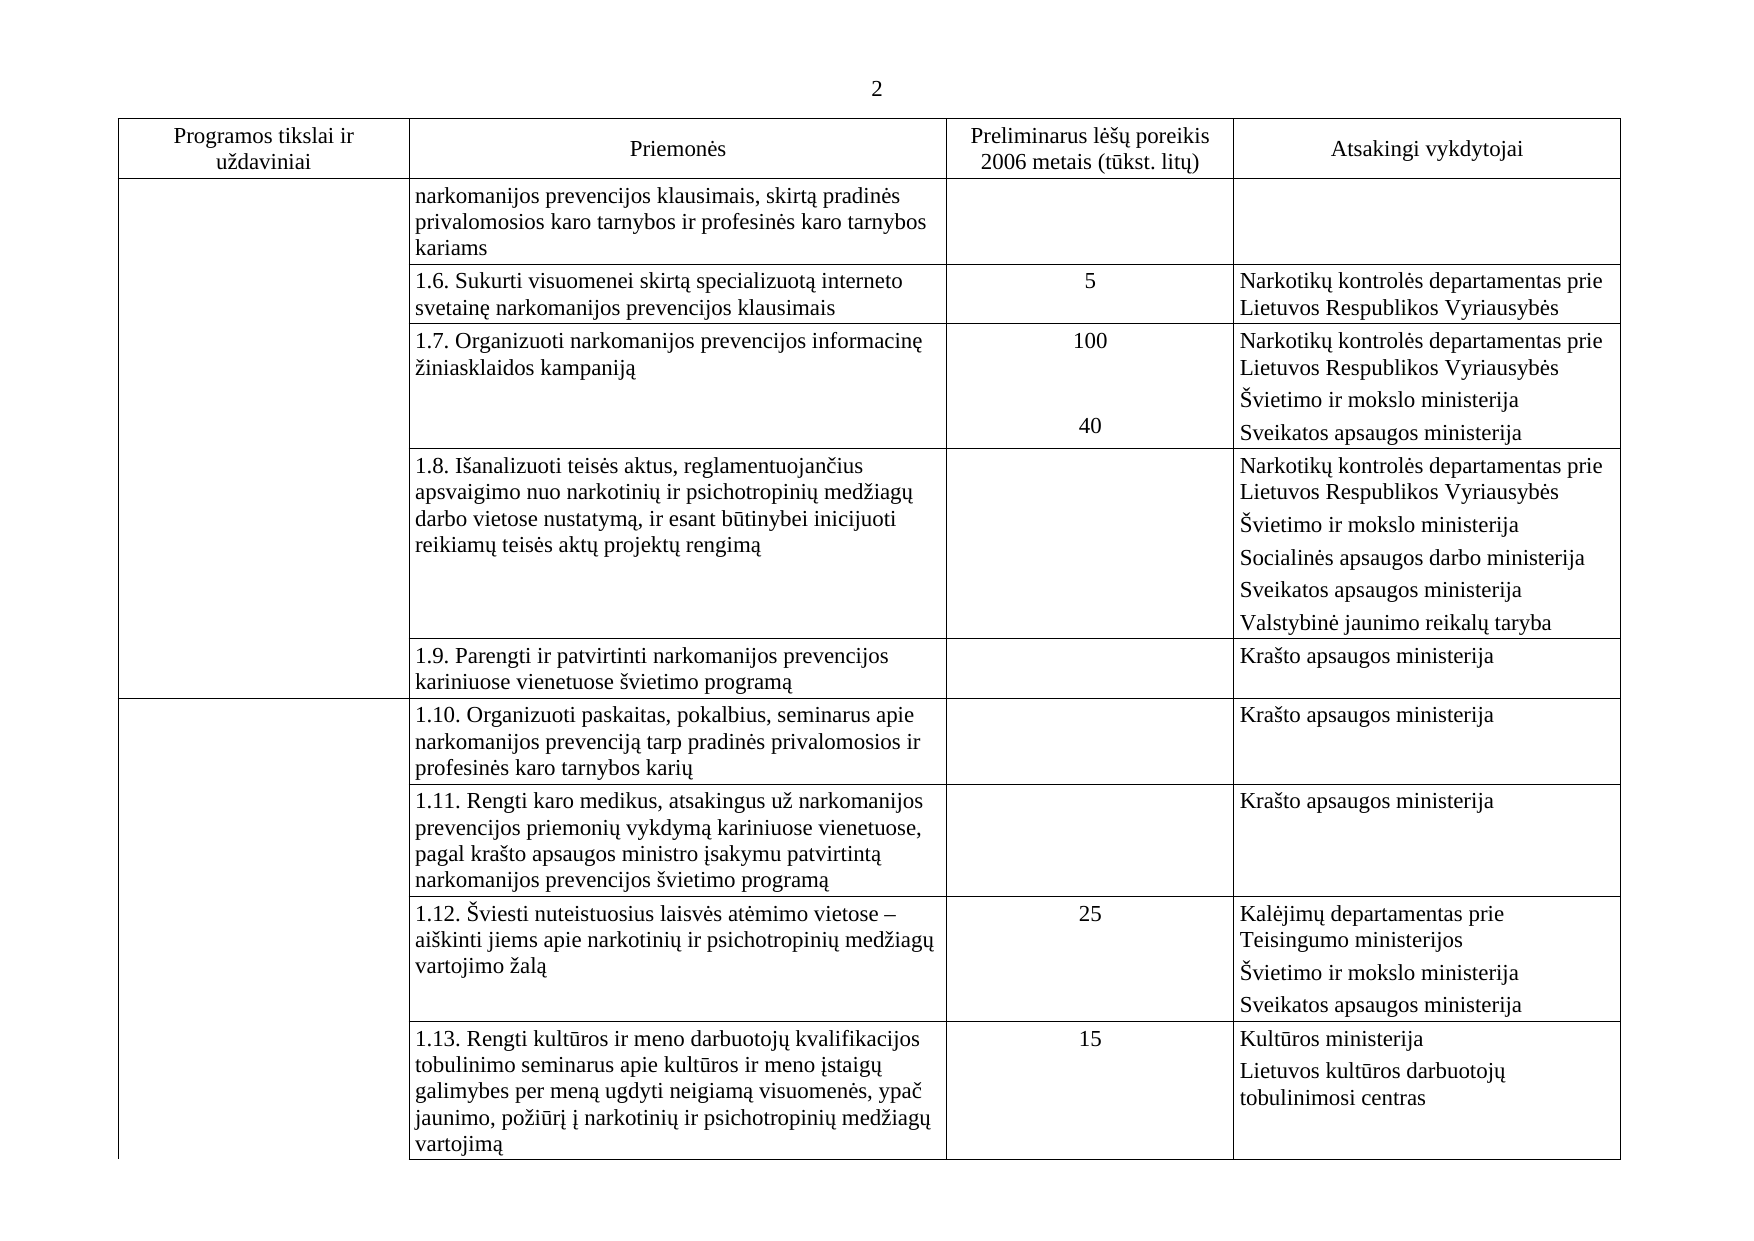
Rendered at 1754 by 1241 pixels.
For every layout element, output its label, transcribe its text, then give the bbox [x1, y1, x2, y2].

table_cell [947, 785, 1233, 896]
table_cell Kultūros ministerija Lietuvos kultūros darbuotojų tobulinimosi centras [1234, 1022, 1620, 1159]
table_cell [119, 638, 409, 698]
table_cell [947, 699, 1233, 783]
table_cell [119, 896, 409, 1021]
table_cell 1.9. Parengti ir patvirtinti narkomanijos prevencijos kariniuose vienetuose švietimo programą [410, 639, 946, 698]
table_cell 1.13. Rengti kultūros ir meno darbuotojų kvalifikacijos tobulinimo seminarus apie kultūros ir meno įstaigų galimybes per meną ugdyti neigiamą visuomenės, ypač jaunimo, požiūrį į narkotinių ir psichotropinių medžiagų vartojimą [410, 1022, 946, 1159]
table_cell [119, 448, 409, 638]
table_cell Krašto apsaugos ministerija [1234, 639, 1620, 698]
table_cell [119, 264, 409, 323]
table_cell Narkotikų kontrolės departamentas prie Lietuvos Respublikos Vyriausybės [1234, 265, 1620, 323]
table_cell [947, 449, 1233, 638]
table_cell 15 [947, 1022, 1233, 1159]
table_cell 1.6. Sukurti visuomenei skirtą specializuotą interneto svetainę narkomanijos prevencijos klausimais [410, 265, 946, 323]
table_cell [119, 179, 409, 264]
table_cell Narkotikų kontrolės departamentas prie Lietuvos Respublikos Vyriausybės Švietimo ir mokslo ministerija Socialinės apsaugos darbo ministerija Sveikatos apsaugos ministerija Valstybinė jaunimo reikalų taryba [1234, 449, 1620, 638]
table_cell [1234, 179, 1620, 264]
table_header Preliminarus lėšų poreikis 2006 metais (tūkst. litų) [947, 119, 1233, 178]
table_cell [119, 323, 409, 448]
table_cell [119, 1021, 409, 1159]
table_cell 1.10. Organizuoti paskaitas, pokalbius, seminarus apie narkomanijos prevenciją tarp pradinės privalomosios ir profesinės karo tarnybos karių [410, 699, 946, 783]
table_cell 1.11. Rengti karo medikus, atsakingus už narkomanijos prevencijos priemonių vykdymą kariniuose vienetuose, pagal krašto apsaugos ministro įsakymu patvirtintą narkomanijos prevencijos švietimo programą [410, 785, 946, 896]
table_cell [947, 179, 1233, 264]
table_cell 1.8. Išanalizuoti teisės aktus, reglamentuojančius apsvaigimo nuo narkotinių ir psichotropinių medžiagų darbo vietose nustatymą, ir esant būtinybei inicijuoti reikiamų teisės aktų projektų rengimą [410, 449, 946, 638]
table_header Atsakingi vykdytojai [1234, 119, 1620, 178]
table_cell 1.7. Organizuoti narkomanijos prevencijos informacinę žiniasklaidos kampaniją [410, 324, 946, 448]
table_cell [119, 784, 409, 896]
table_cell Kalėjimų departamentas prie Teisingumo ministerijos Švietimo ir mokslo ministerija Sveikatos apsaugos ministerija [1234, 897, 1620, 1021]
table_header Priemonės [410, 119, 946, 178]
table_cell 25 [947, 897, 1233, 1021]
table_header Programos tikslai ir uždaviniai [119, 119, 409, 178]
table_cell 5 [947, 265, 1233, 323]
table_cell 1.12. Šviesti nuteistuosius laisvės atėmimo vietose – aiškinti jiems apie narkotinių ir psichotropinių medžiagų vartojimo žalą [410, 897, 946, 1021]
table_cell Narkotikų kontrolės departamentas prie Lietuvos Respublikos Vyriausybės Švietimo ir mokslo ministerija Sveikatos apsaugos ministerija [1234, 324, 1620, 448]
table_cell Krašto apsaugos ministerija [1234, 699, 1620, 783]
table_cell Krašto apsaugos ministerija [1234, 785, 1620, 896]
table_cell [119, 699, 409, 783]
table_cell [947, 639, 1233, 698]
table_cell narkomanijos prevencijos klausimais, skirtą pradinės privalomosios karo tarnybos ir profesinės karo tarnybos kariams [410, 179, 946, 264]
table_cell 100 40 [947, 324, 1233, 448]
